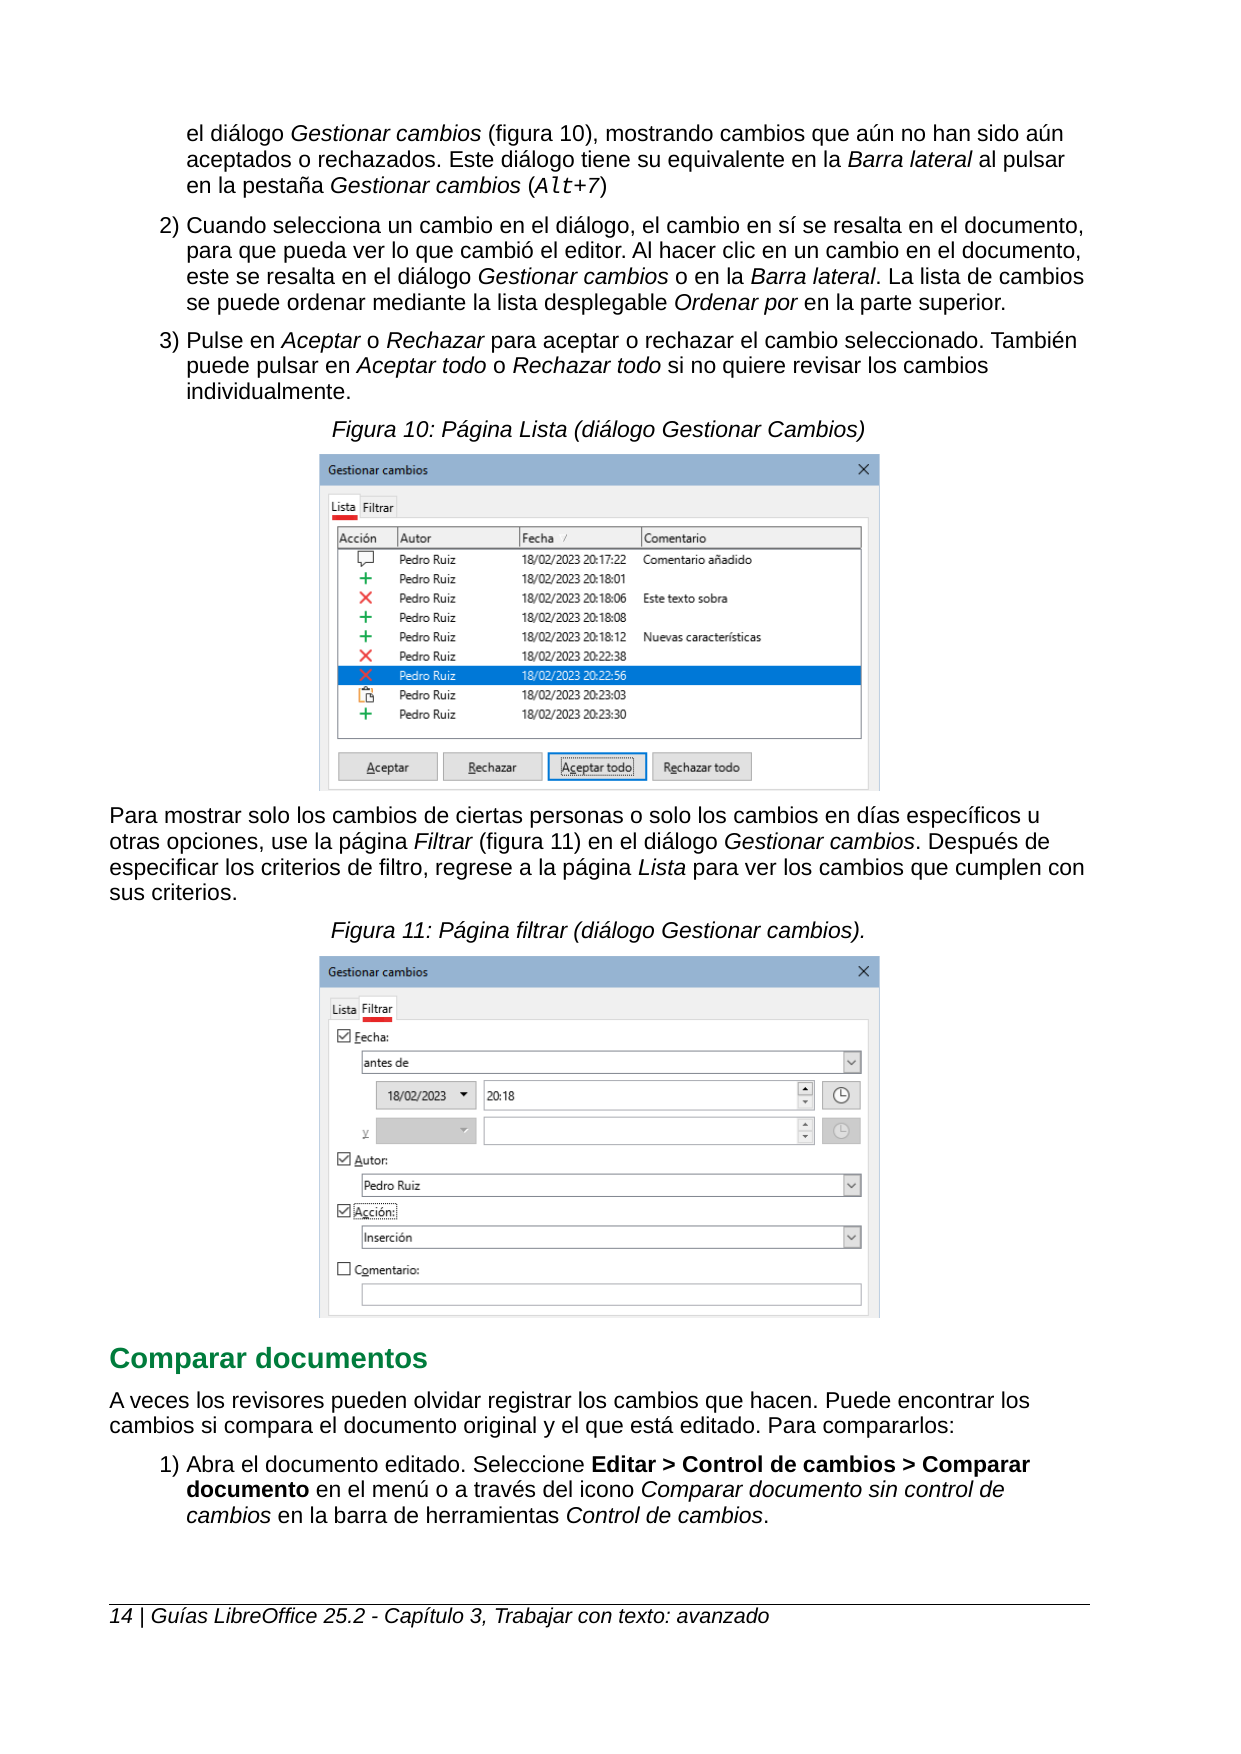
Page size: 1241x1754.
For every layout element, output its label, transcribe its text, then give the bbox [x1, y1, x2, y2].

picture [319, 454, 880, 791]
list el diálogo Gestionar cambios (figura 10), mostrando cambios que aún no han sido aún aceptados o rechazados. Este diálogo tiene su equivalente en la Barra lateral al pulsar en la pestaña Gestionar cambios (Alt+7) [186, 121, 1090, 200]
list Cuando selecciona un cambio en el diálogo, el cambio en sí se resalta en el documento, para que pueda ver lo que cambió el editor. Al hacer clic en un cambio en el documento, este se resalta en el diálogo Gestionar cambios o en la Barra lateral. La lista de cambios se puede ordenar mediante la lista desplegable Ordenar por en la parte superior. [186, 212, 1090, 315]
text Figura 11: Página filtrar (diálogo Gestionar cambios). [319, 918, 880, 944]
subtitle Comparar documentos [109, 1342, 1090, 1375]
list Pulse en Aceptar o Rechazar para aceptar o rechazar el cambio seleccionado. También puede pulsar en Aceptar todo o Rechazar todo si no quiere revisar los cambios individualmente. [186, 327, 1090, 404]
text Figura 10: Página Lista (diálogo Gestionar Cambios) [319, 417, 880, 442]
picture [319, 956, 880, 1318]
list A veces los revisores pueden olvidar registrar los cambios que hacen. Puede encontrar los cambios si compara el documento original y el que está editado. Para compararlos: [109, 1387, 1090, 1439]
text Para mostrar solo los cambios de ciertas personas o solo los cambios en días específicos u otras opciones, use la página Filtrar (figura 11) en el diálogo Gestionar cambios. Después de especificar los criterios de filtro, regrese a la página Lista para ver los cambios que cumplen con sus criterios. [109, 803, 1090, 906]
list Abra el documento editado. Seleccione Editar > Control de cambios > Comparar documento en el menú o a través del icono Comparar documento sin control de cambios en la barra de herramientas Control de cambios. [186, 1451, 1090, 1528]
